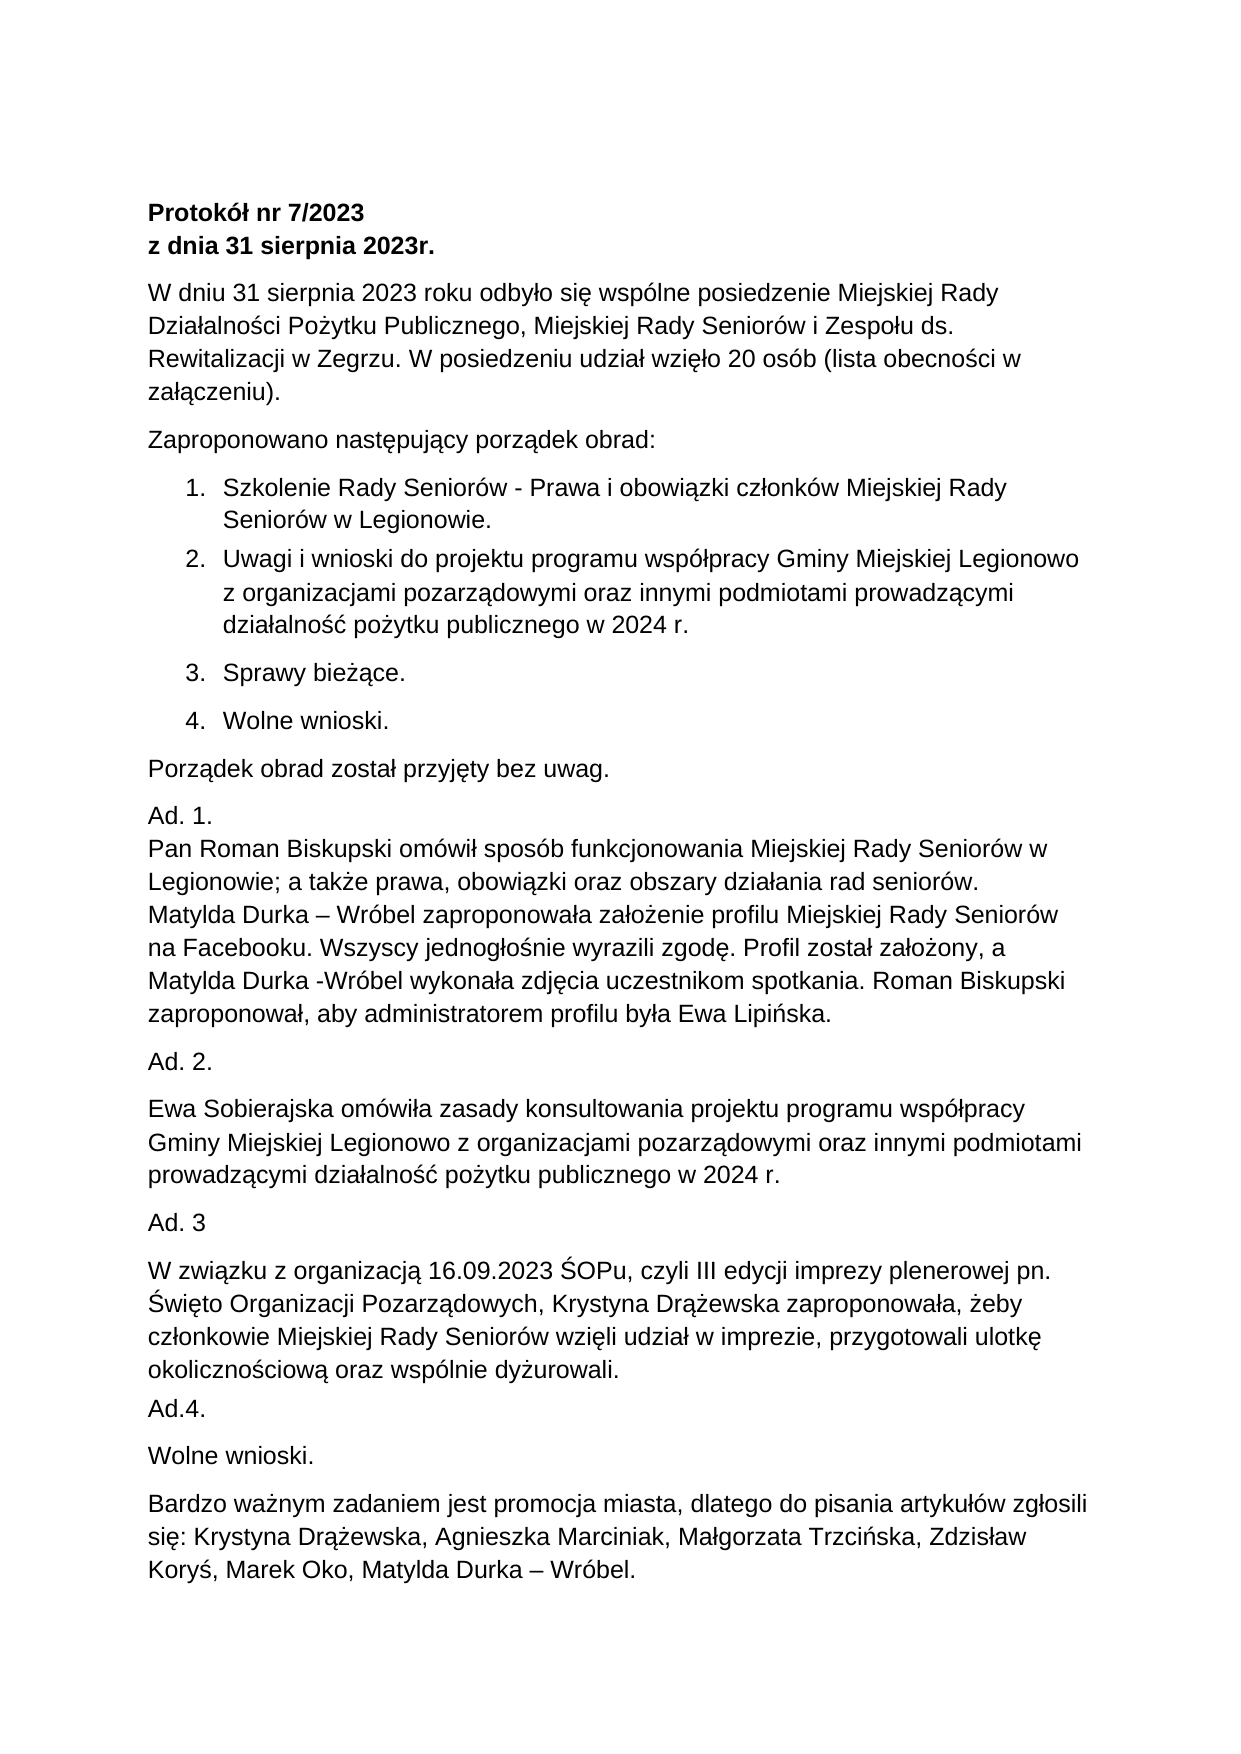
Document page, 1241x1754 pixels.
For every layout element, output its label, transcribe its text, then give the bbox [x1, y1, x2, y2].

text W związku z organizacją 16.09.2023 ŚOPu, czyli III edycji imprezy plenerowej pn. Święto Organizacji Pozarządowych, Krystyna Drążewska zaproponowała, żeby członkowie Miejskiej Rady Seniorów wzięli udział w imprezie, przygotowali ulotkę okolicznościową oraz wspólnie dyżurowali. [148, 1256, 1093, 1383]
list Wolne wnioski. [185, 706, 1093, 734]
text Ad. 1. Pan Roman Biskupski omówił sposób funkcjonowania Miejskiej Rady Seniorów w Legionowie; a także prawa, obowiązki oraz obszary działania rad seniorów. Matylda Durka – Wróbel zaproponowała założenie profilu Miejskiej Rady Seniorów na Facebooku. Wszyscy jednogłośnie wyrazili zgodę. Profil został założony, a Matylda Durka -Wróbel wykonała zdjęcia uczestnikom spotkania. Roman Biskupski zaproponował, aby administratorem profilu była Ewa Lipińska. [148, 801, 1093, 1028]
text W dniu 31 sierpnia 2023 roku odbyło się wspólne posiedzenie Miejskiej Rady Działalności Pożytku Publicznego, Miejskiej Rady Seniorów i Zespołu ds. Rewitalizacji w Zegrzu. W posiedzeniu udział wzięło 20 osób (lista obecności w załączeniu). [148, 278, 1093, 406]
text Wolne wnioski. [148, 1441, 1093, 1470]
text Ad.4. [148, 1394, 1093, 1422]
text Ad. 2. [148, 1047, 1093, 1076]
list Uwagi i wnioski do projektu programu współpracy Gminy Miejskiej Legionowo z organizacjami pozarządowymi oraz innymi podmiotami prowadzącymi działalność pożytku publicznego w 2024 r. [185, 544, 1093, 639]
text Ad. 3 [148, 1208, 1093, 1237]
list Sprawy bieżące. [185, 658, 1093, 687]
text Porządek obrad został przyjęty bez uwag. [148, 753, 1093, 782]
list Szkolenie Rady Seniorów - Prawa i obowiązki członków Miejskiej Rady Seniorów w Legionowie. [185, 472, 1093, 534]
text Zaproponowano następujący porządek obrad: [148, 425, 1093, 454]
subtitle Protokół nr 7/2023 [148, 198, 1093, 226]
text Ewa Sobierajska omówiła zasady konsultowania projektu programu współpracy Gminy Miejskiej Legionowo z organizacjami pozarządowymi oraz innymi podmiotami prowadzącymi działalność pożytku publicznego w 2024 r. [148, 1094, 1093, 1189]
text z dnia 31 sierpnia 2023r. [148, 231, 1093, 259]
text Bardzo ważnym zadaniem jest promocja miasta, dlatego do pisania artykułów zgłosili się: Krystyna Drążewska, Agnieszka Marciniak, Małgorzata Trzcińska, Zdzisław Koryś, Marek Oko, Matylda Durka – Wróbel. [148, 1489, 1093, 1584]
